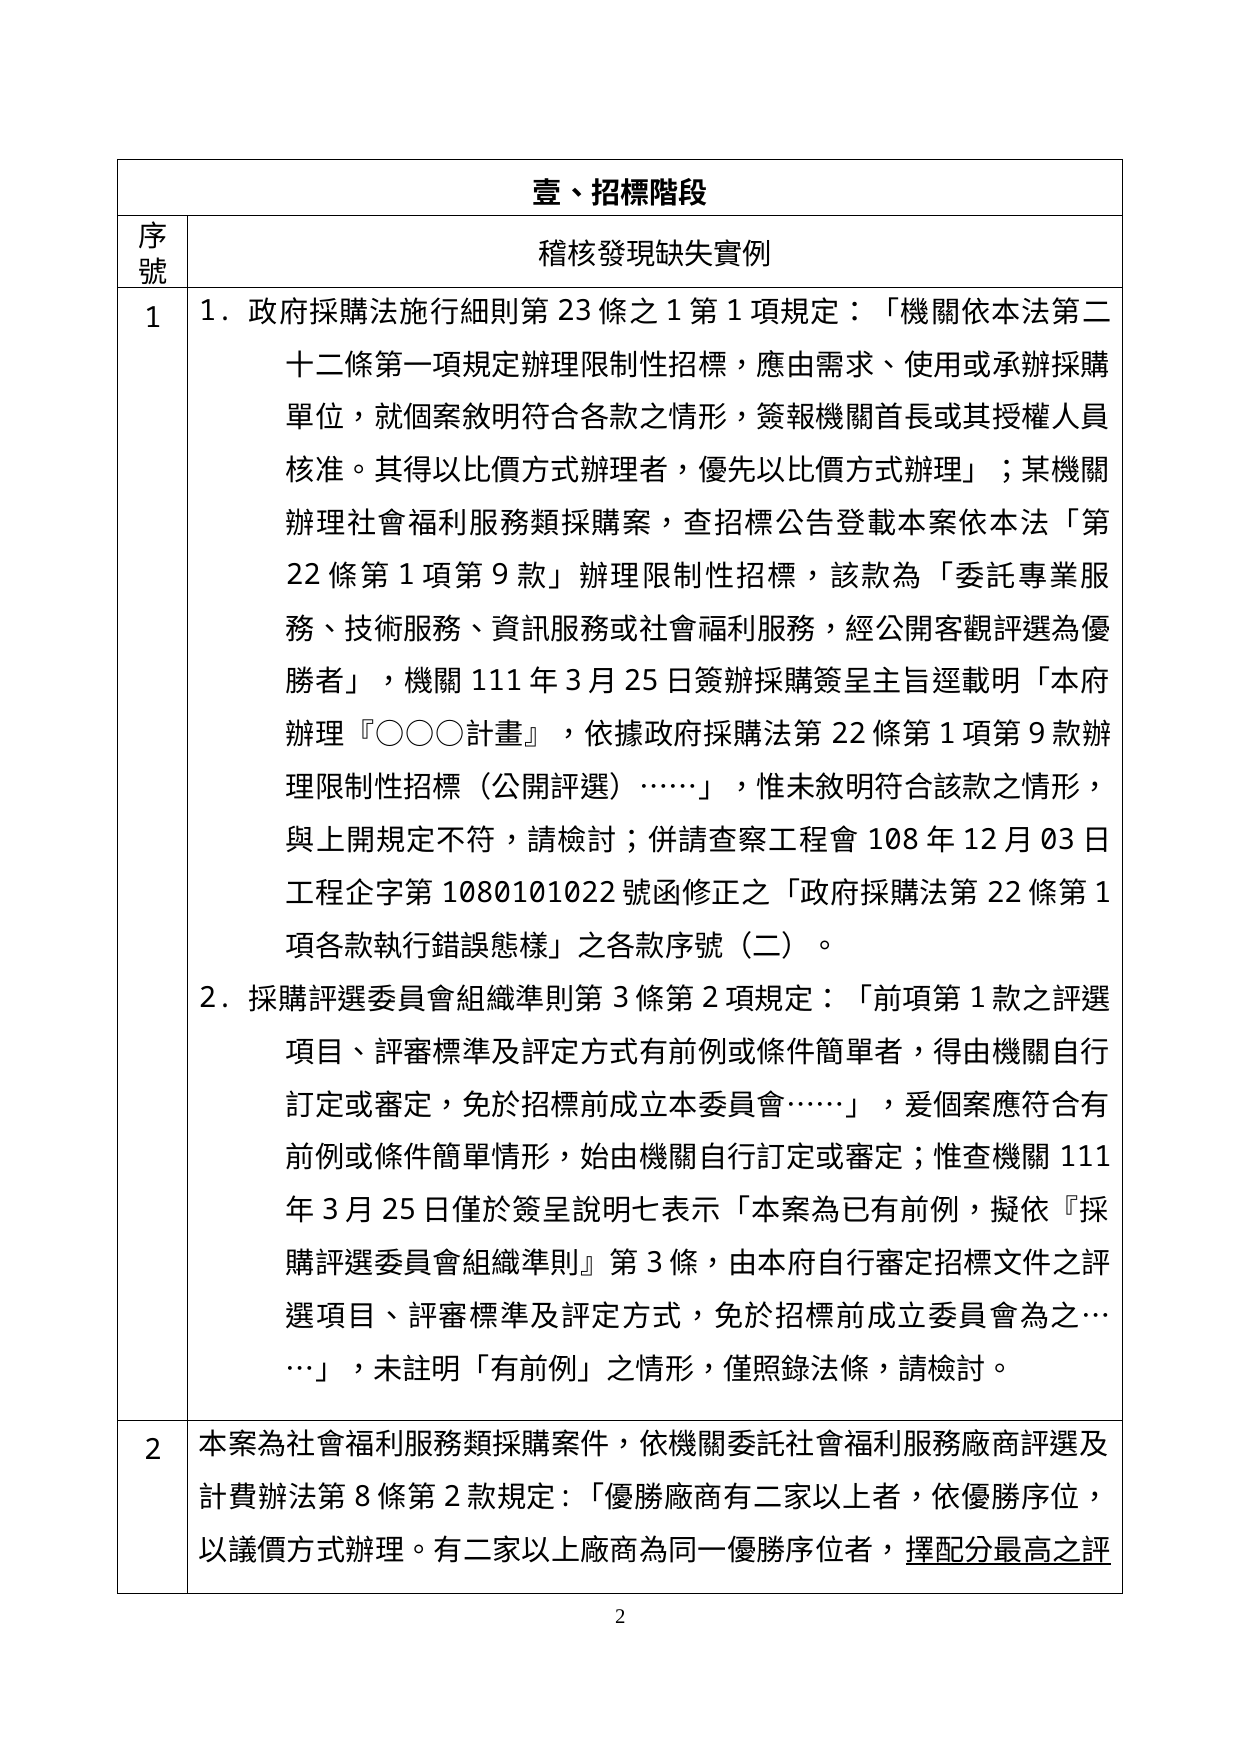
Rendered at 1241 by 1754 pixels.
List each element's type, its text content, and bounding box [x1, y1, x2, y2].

table_cell 政府採購法施行細則第23條之1第1項規定：「機關依本法第二十二條第一項規定辦理限制性招標，應由需求、使用或承辦採購單位，就個案敘明符合各款之情形，簽報機關首長或其授權人員核准。其得以比價方式辦理者，優先以比價方式辦理」；某機關辦理社會福利服務類採購案，查招標公告登載本案依本法「第22條第1項第9款」辦理限制性招標，該款為「委託專業服務、技術服務、資訊服務或社會福利服務，經公開客觀評選為優勝者」，機關111年3月25日簽辦採購簽呈主旨逕載明「本府辦理『○○○計畫』，依據政府採購法第22條第1項第9款辦理限制性招標（公開評選）……」，惟未敘明符合該款之情形，與上開規定不符，請檢討；併請查察工程會108年12月03日工程企字第1080101022號函修正之「政府採購法第22條第1項各款執行錯誤態樣」之各款序號（二）。 採購評選委員會組織準則第3條第2項規定：「前項第1款之評選項目、評審標準及評定方式有前例或條件簡單者，得由機關自行訂定或審定，免於招標前成立本委員會……」，爰個案應符合有前例或條件簡單情形，始由機關自行訂定或審定；惟查機關111年3月25日僅於簽呈說明七表示「本案為已有前例，擬依『採購評選委員會組織準則』第3條，由本府自行審定招標文件之評選項目、評審標準及評定方式，免於招標前成立委員會為之……」，未註明「有前例」之情形，僅照錄法條，請檢討。 [188, 288, 1122, 1420]
table_header 壹、招標階段 [118, 160, 1122, 215]
table_cell 2 [118, 1421, 187, 1592]
table_cell 本案為社會福利服務類採購案件，依機關委託社會福利服務廠商評選及計費辦法第8條第2款規定:「優勝廠商有二家以上者，依優勝序位，以議價方式辦理。有二家以上廠商為同一優勝序位者，擇配分最高之評 [188, 1421, 1122, 1592]
table_cell 稽核發現缺失實例 [188, 216, 1122, 287]
table_cell 序 號 [118, 216, 187, 287]
table_cell 1 [118, 288, 187, 1420]
